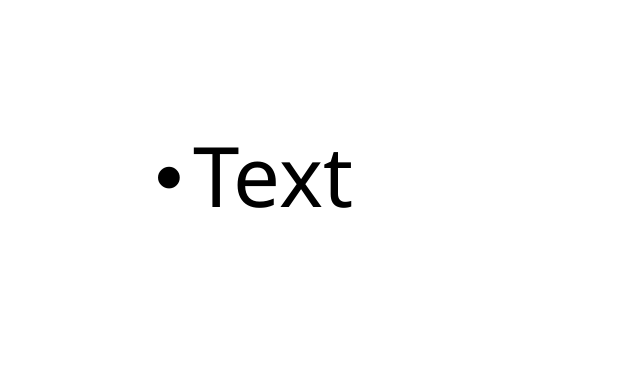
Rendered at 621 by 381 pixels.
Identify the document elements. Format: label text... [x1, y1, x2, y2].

list Text [156, 118, 502, 232]
